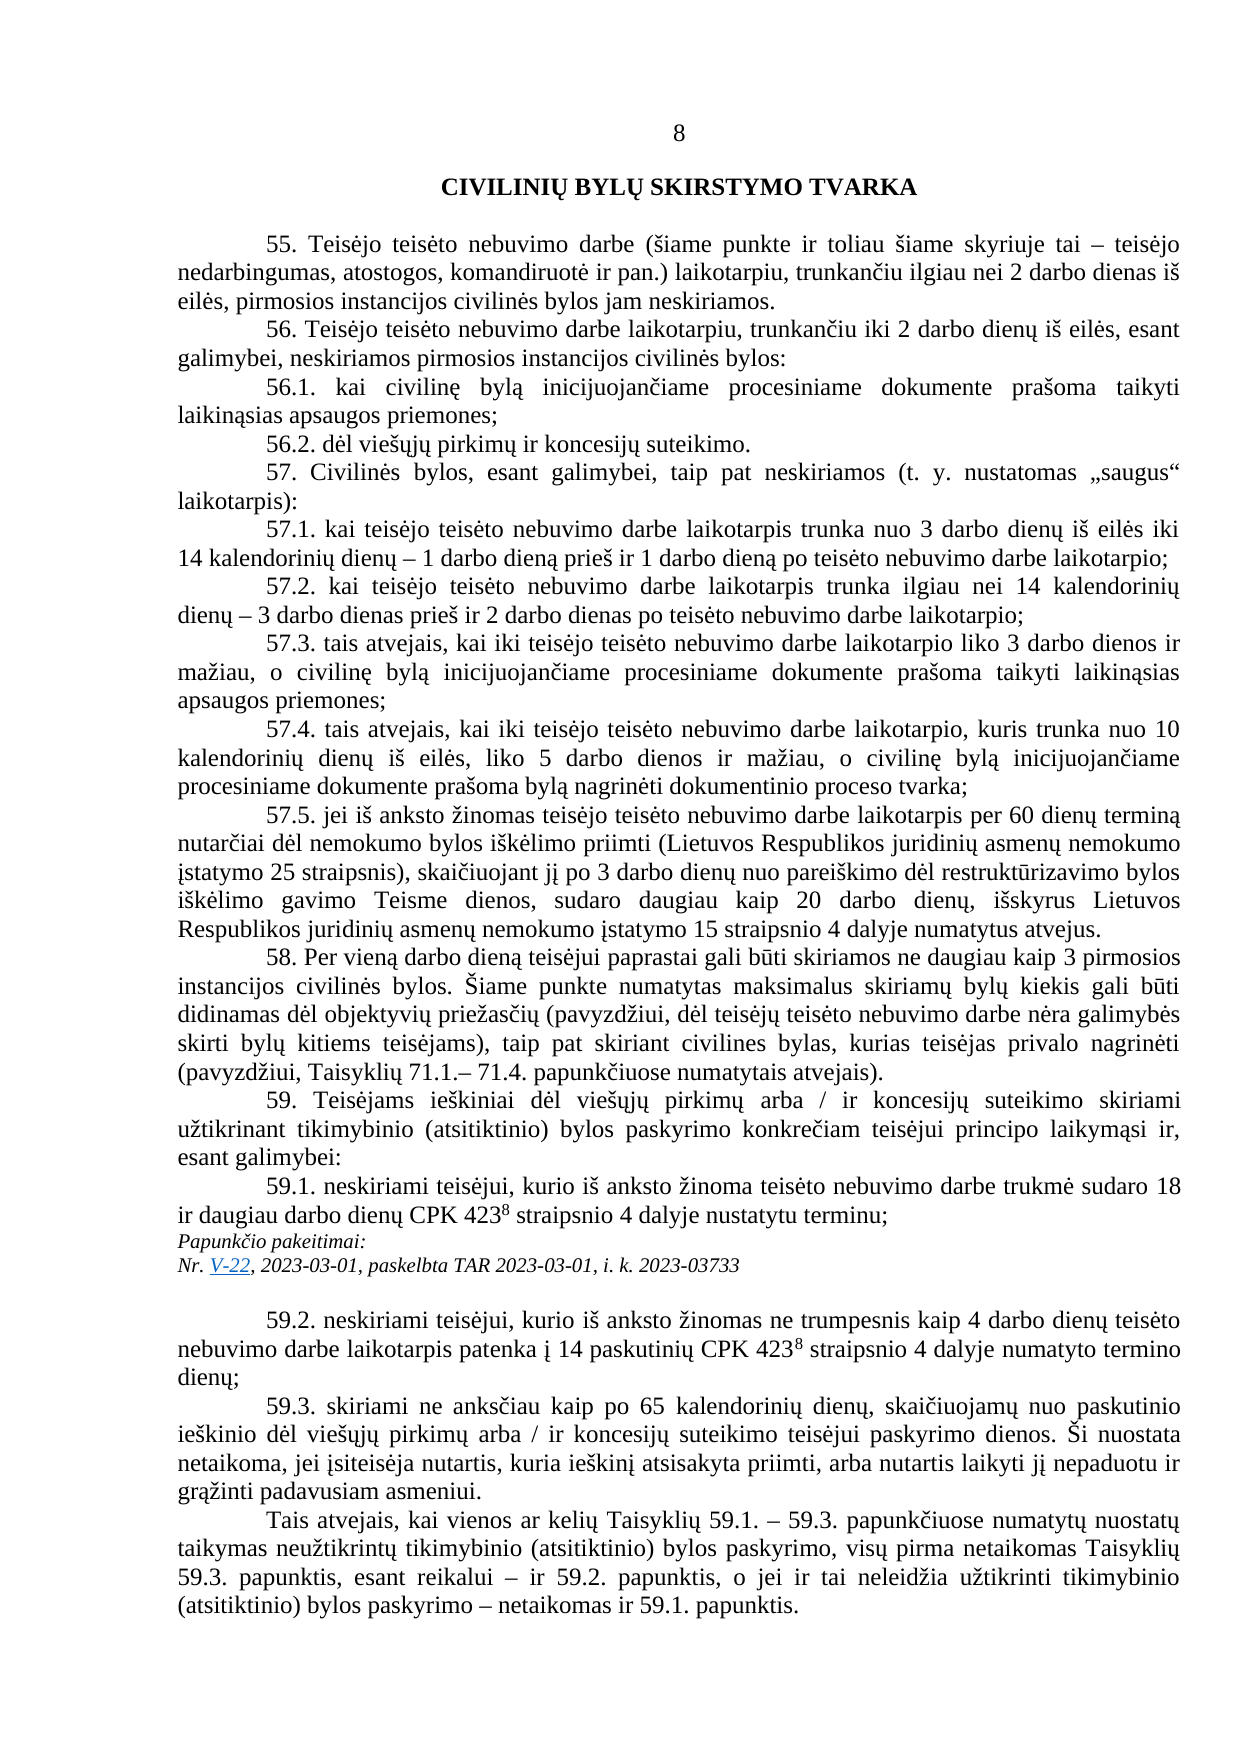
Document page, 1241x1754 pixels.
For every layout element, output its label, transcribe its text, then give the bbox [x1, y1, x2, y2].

text 56. Teisėjo teisėto nebuvimo darbe laikotarpiu, trunkančiu iki 2 darbo dienų iš eilės, esant galimybei, neskiriamos pirmosios instancijos civilinės bylos: [177, 315, 1181, 372]
text 56.1. kai civilinę bylą inicijuojančiame procesiniame dokumente prašoma taikyti laikinąsias apsaugos priemones; [177, 372, 1181, 429]
text 56.2. dėl viešųjų pirkimų ir koncesijų suteikimo. [177, 429, 1181, 458]
text 55. Teisėjo teisėto nebuvimo darbe (šiame punkte ir toliau šiame skyriuje tai – teisėjo nedarbingumas, atostogos, komandiruotė ir pan.) laikotarpiu, trunkančiu ilgiau nei 2 darbo dienas iš eilės, pirmosios instancijos civilinės bylos jam neskiriamos. [177, 229, 1181, 315]
text 59.2. neskiriami teisėjui, kurio iš anksto žinomas ne trumpesnis kaip 4 darbo dienų teisėto nebuvimo darbe laikotarpis patenka į 14 paskutinių CPK 4238 straipsnio 4 dalyje numatyto termino dienų; [177, 1306, 1181, 1391]
text Nr. V-22, 2023-03-01, paskelbta TAR 2023-03-01, i. k. 2023-03733 [177, 1253, 1181, 1277]
text Papunkčio pakeitimai: [177, 1229, 1181, 1253]
text 59.1. neskiriami teisėjui, kurio iš anksto žinoma teisėto nebuvimo darbe trukmė sudaro 18 ir daugiau darbo dienų CPK 4238 straipsnio 4 dalyje nustatytu terminu; [177, 1171, 1181, 1229]
text CIVILINIŲ BYLŲ SKIRSTYMO TVARKA [177, 176, 1181, 201]
text 57.1. kai teisėjo teisėto nebuvimo darbe laikotarpis trunka nuo 3 darbo dienų iš eilės iki 14 kalendorinių dienų – 1 darbo dieną prieš ir 1 darbo dieną po teisėto nebuvimo darbe laikotarpio; [177, 515, 1181, 572]
text 57.3. tais atvejais, kai iki teisėjo teisėto nebuvimo darbe laikotarpio liko 3 darbo dienos ir mažiau, o civilinę bylą inicijuojančiame procesiniame dokumente prašoma taikyti laikinąsias apsaugos priemones; [177, 629, 1181, 714]
text 57. Civilinės bylos, esant galimybei, taip pat neskiriamos (t. y. nustatomas „saugus“ laikotarpis): [177, 458, 1181, 515]
text 57.5. jei iš anksto žinomas teisėjo teisėto nebuvimo darbe laikotarpis per 60 dienų terminą nutarčiai dėl nemokumo bylos iškėlimo priimti (Lietuvos Respublikos juridinių asmenų nemokumo įstatymo 25 straipsnis), skaičiuojant jį po 3 darbo dienų nuo pareiškimo dėl restruktūrizavimo bylos iškėlimo gavimo Teisme dienos, sudaro daugiau kaip 20 darbo dienų, išskyrus Lietuvos Respublikos juridinių asmenų nemokumo įstatymo 15 straipsnio 4 dalyje numatytus atvejus. [177, 800, 1181, 943]
text 58. Per vieną darbo dieną teisėjui paprastai gali būti skiriamos ne daugiau kaip 3 pirmosios instancijos civilinės bylos. Šiame punkte numatytas maksimalus skiriamų bylų kiekis gali būti didinamas dėl objektyvių priežasčių (pavyzdžiui, dėl teisėjų teisėto nebuvimo darbe nėra galimybės skirti bylų kitiems teisėjams), taip pat skiriant civilines bylas, kurias teisėjas privalo nagrinėti (pavyzdžiui, Taisyklių 71.1.– 71.4. papunkčiuose numatytais atvejais). [177, 943, 1181, 1086]
text 59.3. skiriami ne anksčiau kaip po 65 kalendorinių dienų, skaičiuojamų nuo paskutinio ieškinio dėl viešųjų pirkimų arba / ir koncesijų suteikimo teisėjui paskyrimo dienos. Ši nuostata netaikoma, jei įsiteisėja nutartis, kuria ieškinį atsisakyta priimti, arba nutartis laikyti jį nepaduotu ir grąžinti padavusiam asmeniui. [177, 1391, 1181, 1505]
text Tais atvejais, kai vienos ar kelių Taisyklių 59.1. – 59.3. papunkčiuose numatytų nuostatų taikymas neužtikrintų tikimybinio (atsitiktinio) bylos paskyrimo, visų pirma netaikomas Taisyklių 59.3. papunktis, esant reikalui – ir 59.2. papunktis, o jei ir tai neleidžia užtikrinti tikimybinio (atsitiktinio) bylos paskyrimo – netaikomas ir 59.1. papunktis. [177, 1505, 1181, 1619]
text 59. Teisėjams ieškiniai dėl viešųjų pirkimų arba / ir koncesijų suteikimo skiriami užtikrinant tikimybinio (atsitiktinio) bylos paskyrimo konkrečiam teisėjui principo laikymąsi ir, esant galimybei: [177, 1086, 1181, 1171]
text 57.2. kai teisėjo teisėto nebuvimo darbe laikotarpis trunka ilgiau nei 14 kalendorinių dienų – 3 darbo dienas prieš ir 2 darbo dienas po teisėto nebuvimo darbe laikotarpio; [177, 572, 1181, 629]
text 57.4. tais atvejais, kai iki teisėjo teisėto nebuvimo darbe laikotarpio, kuris trunka nuo 10 kalendorinių dienų iš eilės, liko 5 darbo dienos ir mažiau, o civilinę bylą inicijuojančiame procesiniame dokumente prašoma bylą nagrinėti dokumentinio proceso tvarka; [177, 714, 1181, 800]
